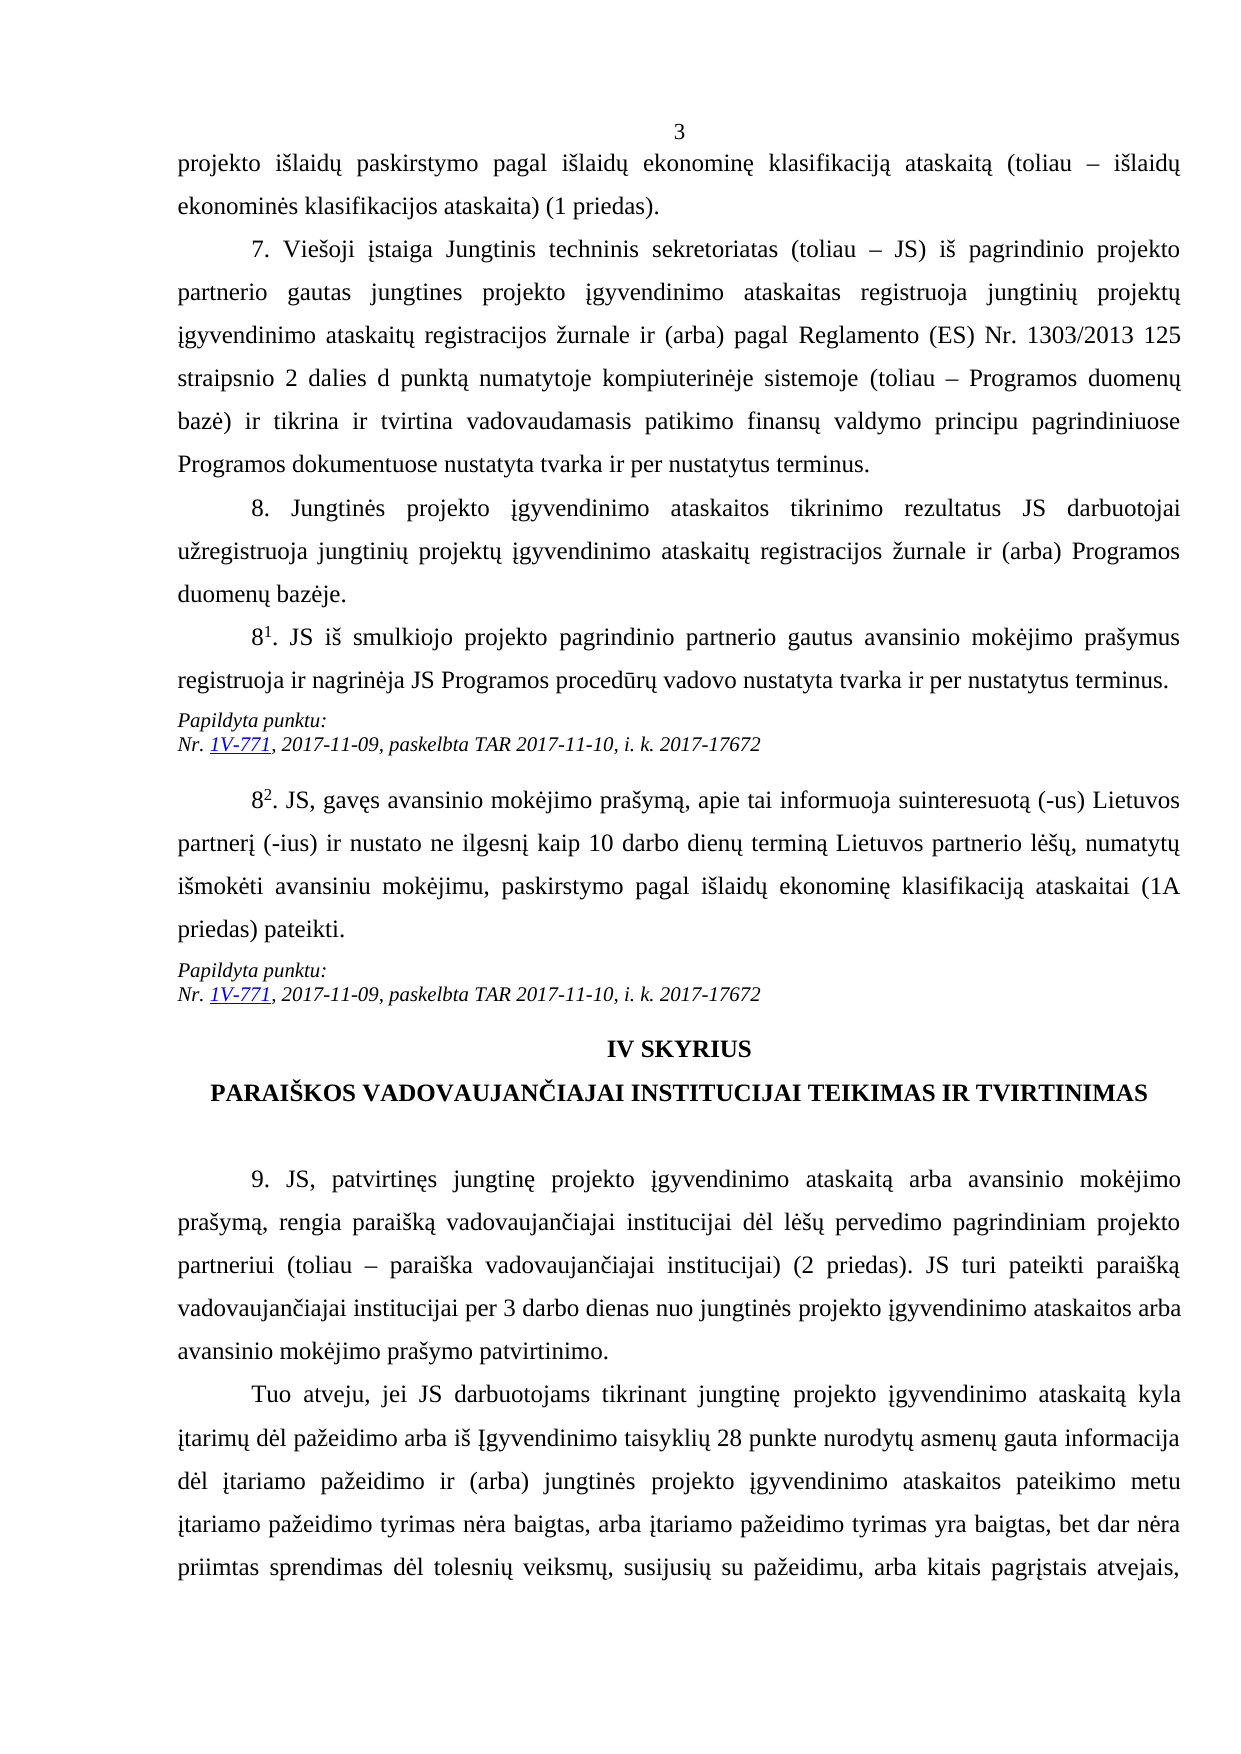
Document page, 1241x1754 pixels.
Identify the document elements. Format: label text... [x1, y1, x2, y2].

text 9. JS, patvirtinęs jungtinę projekto įgyvendinimo ataskaitą arba avansinio mokėjimo prašymą, rengia paraišką vadovaujančiajai institucijai dėl lėšų pervedimo pagrindiniam projekto partneriui (toliau – paraiška vadovaujančiajai institucijai) (2 priedas). JS turi pateikti paraišką vadovaujančiajai institucijai per 3 darbo dienas nuo jungtinės projekto įgyvendinimo ataskaitos arba avansinio mokėjimo prašymo patvirtinimo. [177, 1164, 1181, 1365]
text projekto išlaidų paskirstymo pagal išlaidų ekonominę klasifikaciją ataskaitą (toliau – išlaidų ekonominės klasifikacijos ataskaita) (1 priedas). [177, 148, 1181, 219]
text Papildyta punktu: [177, 708, 1181, 732]
text 81. JS iš smulkiojo projekto pagrindinio partnerio gautus avansinio mokėjimo prašymus registruoja ir nagrinėja JS Programos procedūrų vadovo nustatyta tvarka ir per nustatytus terminus. [177, 622, 1181, 694]
text Tuo atveju, jei JS darbuotojams tikrinant jungtinę projekto įgyvendinimo ataskaitą kyla įtarimų dėl pažeidimo arba iš Įgyvendinimo taisyklių 28 punkte nurodytų asmenų gauta informacija dėl įtariamo pažeidimo ir (arba) jungtinės projekto įgyvendinimo ataskaitos pateikimo metu įtariamo pažeidimo tyrimas nėra baigtas, arba įtariamo pažeidimo tyrimas yra baigtas, bet dar nėra priimtas sprendimas dėl tolesnių veiksmų, susijusių su pažeidimu, arba kitais pagrįstais atvejais, [177, 1379, 1181, 1581]
text 7. Viešoji įstaiga Jungtinis techninis sekretoriatas (toliau – JS) iš pagrindinio projekto partnerio gautas jungtines projekto įgyvendinimo ataskaitas registruoja jungtinių projektų įgyvendinimo ataskaitų registracijos žurnale ir (arba) pagal Reglamento (ES) Nr. 1303/2013 125 straipsnio 2 dalies d punktą numatytoje kompiuterinėje sistemoje (toliau – Programos duomenų bazė) ir tikrina ir tvirtina vadovaudamasis patikimo finansų valdymo principu pagrindiniuose Programos dokumentuose nustatyta tvarka ir per nustatytus terminus. [177, 234, 1181, 478]
text IV SKYRIUS [177, 1034, 1181, 1063]
text Nr. 1V-771, 2017-11-09, paskelbta TAR 2017-11-10, i. k. 2017-17672 [177, 982, 1181, 1006]
text 8. Jungtinės projekto įgyvendinimo ataskaitos tikrinimo rezultatus JS darbuotojai užregistruoja jungtinių projektų įgyvendinimo ataskaitų registracijos žurnale ir (arba) Programos duomenų bazėje. [177, 493, 1181, 608]
text PARAIŠKOS VADOVAUJANČIAJAI INSTITUCIJAI TEIKIMAS IR TVIRTINIMAS [177, 1078, 1181, 1106]
text Nr. 1V-771, 2017-11-09, paskelbta TAR 2017-11-10, i. k. 2017-17672 [177, 732, 1181, 756]
text Papildyta punktu: [177, 958, 1181, 982]
text 82. JS, gavęs avansinio mokėjimo prašymą, apie tai informuoja suinteresuotą (-us) Lietuvos partnerį (-ius) ir nustato ne ilgesnį kaip 10 darbo dienų terminą Lietuvos partnerio lėšų, numatytų išmokėti avansiniu mokėjimu, paskirstymo pagal išlaidų ekonominę klasifikaciją ataskaitai (1A priedas) pateikti. [177, 785, 1181, 943]
